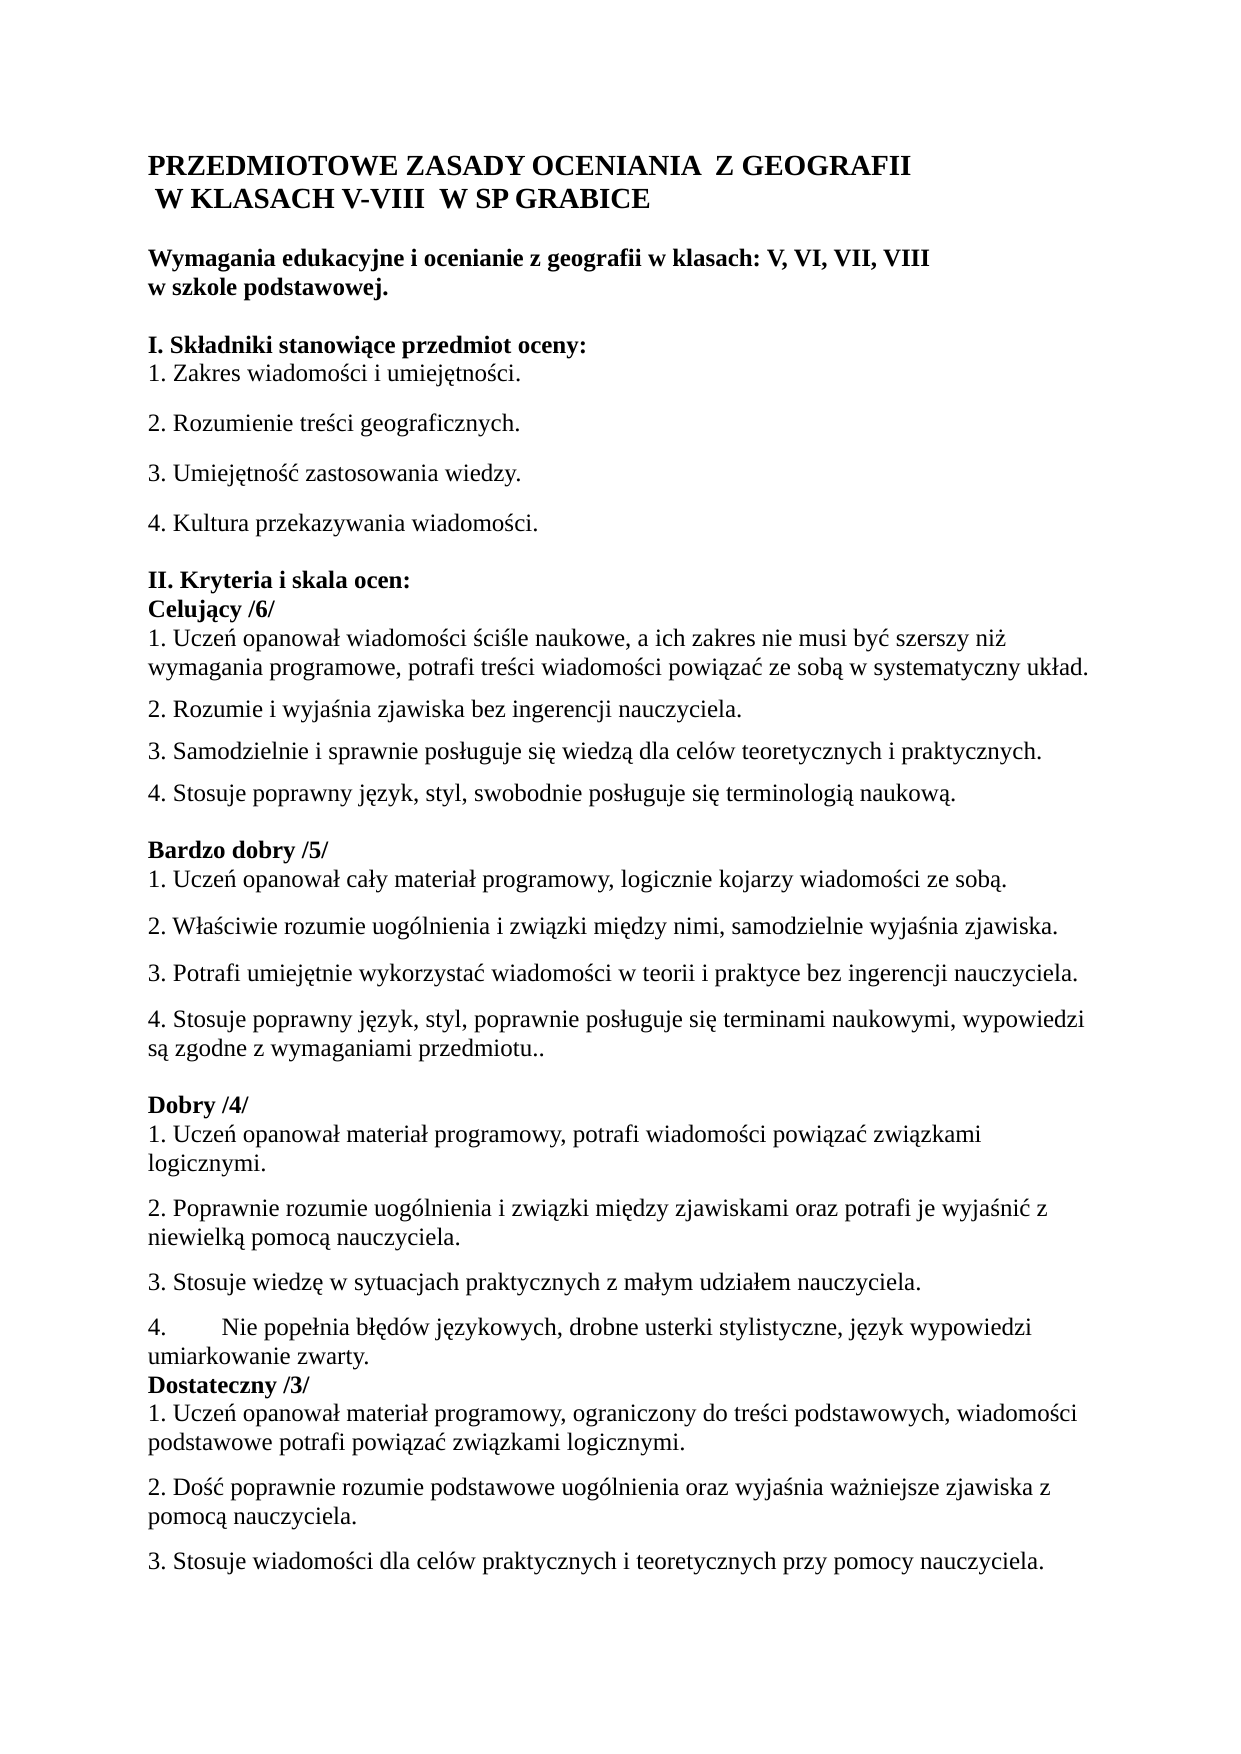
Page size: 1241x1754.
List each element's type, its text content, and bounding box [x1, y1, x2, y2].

text 2. Dość poprawnie rozumie podstawowe uogólnienia oraz wyjaśnia ważniejsze zjawiska z pomocą nauczyciela. [148, 1472, 1093, 1530]
text 1. Zakres wiadomości i umiejętności. [148, 358, 1093, 387]
text 3. Potrafi umiejętnie wykorzystać wiadomości w teorii i praktyce bez ingerencji nauczyciela. [148, 958, 1093, 986]
text 1. Uczeń opanował cały materiał programowy, logicznie kojarzy wiadomości ze sobą. [148, 864, 1093, 893]
text 4. Kultura przekazywania wiadomości. [148, 508, 1093, 537]
text I. Składniki stanowiące przedmiot oceny: [148, 330, 1093, 358]
text 1. Uczeń opanował materiał programowy, ograniczony do treści podstawowych, wiadomości podstawowe potrafi powiązać związkami logicznymi. [148, 1398, 1093, 1456]
text II. Kryteria i skala ocen: [148, 565, 1093, 594]
text 2. Właściwie rozumie uogólnienia i związki między nimi, samodzielnie wyjaśnia zjawiska. [148, 911, 1093, 940]
text 3. Samodzielnie i sprawnie posługuje się wiedzą dla celów teoretycznych i praktycznych. [148, 736, 1093, 765]
text PRZEDMIOTOWE ZASADY OCENIANIA Z GEOGRAFII [148, 148, 1093, 181]
text 1. Uczeń opanował materiał programowy, potrafi wiadomości powiązać związkami logicznymi. [148, 1119, 1093, 1177]
text 3. Umiejętność zastosowania wiedzy. [148, 458, 1093, 487]
text 2. Rozumie i wyjaśnia zjawiska bez ingerencji nauczyciela. [148, 694, 1093, 722]
text 2. Poprawnie rozumie uogólnienia i związki między zjawiskami oraz potrafi je wyjaśnić z niewielką pomocą nauczyciela. [148, 1193, 1093, 1251]
list Nie popełnia błędów językowych, drobne usterki stylistyczne, język wypowiedzi umiarkowanie zwarty. [148, 1312, 1093, 1370]
text Wymagania edukacyjne i ocenianie z geografii w klasach: V, VI, VII, VIII [148, 243, 1093, 272]
text Dobry /4/ [148, 1091, 1093, 1119]
text 4. Stosuje poprawny język, styl, swobodnie posługuje się terminologią naukową. [148, 778, 1093, 807]
text W KLASACH V-VIII W SP GRABICE [148, 181, 1093, 215]
text Bardzo dobry /5/ [148, 836, 1093, 864]
text 1. Uczeń opanował wiadomości ściśle naukowe, a ich zakres nie musi być szerszy niż wymagania programowe, potrafi treści wiadomości powiązać ze sobą w systematyczny układ. [148, 623, 1093, 680]
text 4. Stosuje poprawny język, styl, poprawnie posługuje się terminami naukowymi, wypowiedzi są zgodne z wymaganiami przedmiotu.. [148, 1004, 1093, 1062]
text w szkole podstawowej. [148, 272, 1093, 301]
text 2. Rozumienie treści geograficznych. [148, 408, 1093, 437]
text 3. Stosuje wiadomości dla celów praktycznych i teoretycznych przy pomocy nauczyciela. [148, 1546, 1093, 1575]
text 3. Stosuje wiedzę w sytuacjach praktycznych z małym udziałem nauczyciela. [148, 1267, 1093, 1296]
text Celujący /6/ [148, 594, 1093, 623]
text Dostateczny /3/ [148, 1370, 1093, 1398]
